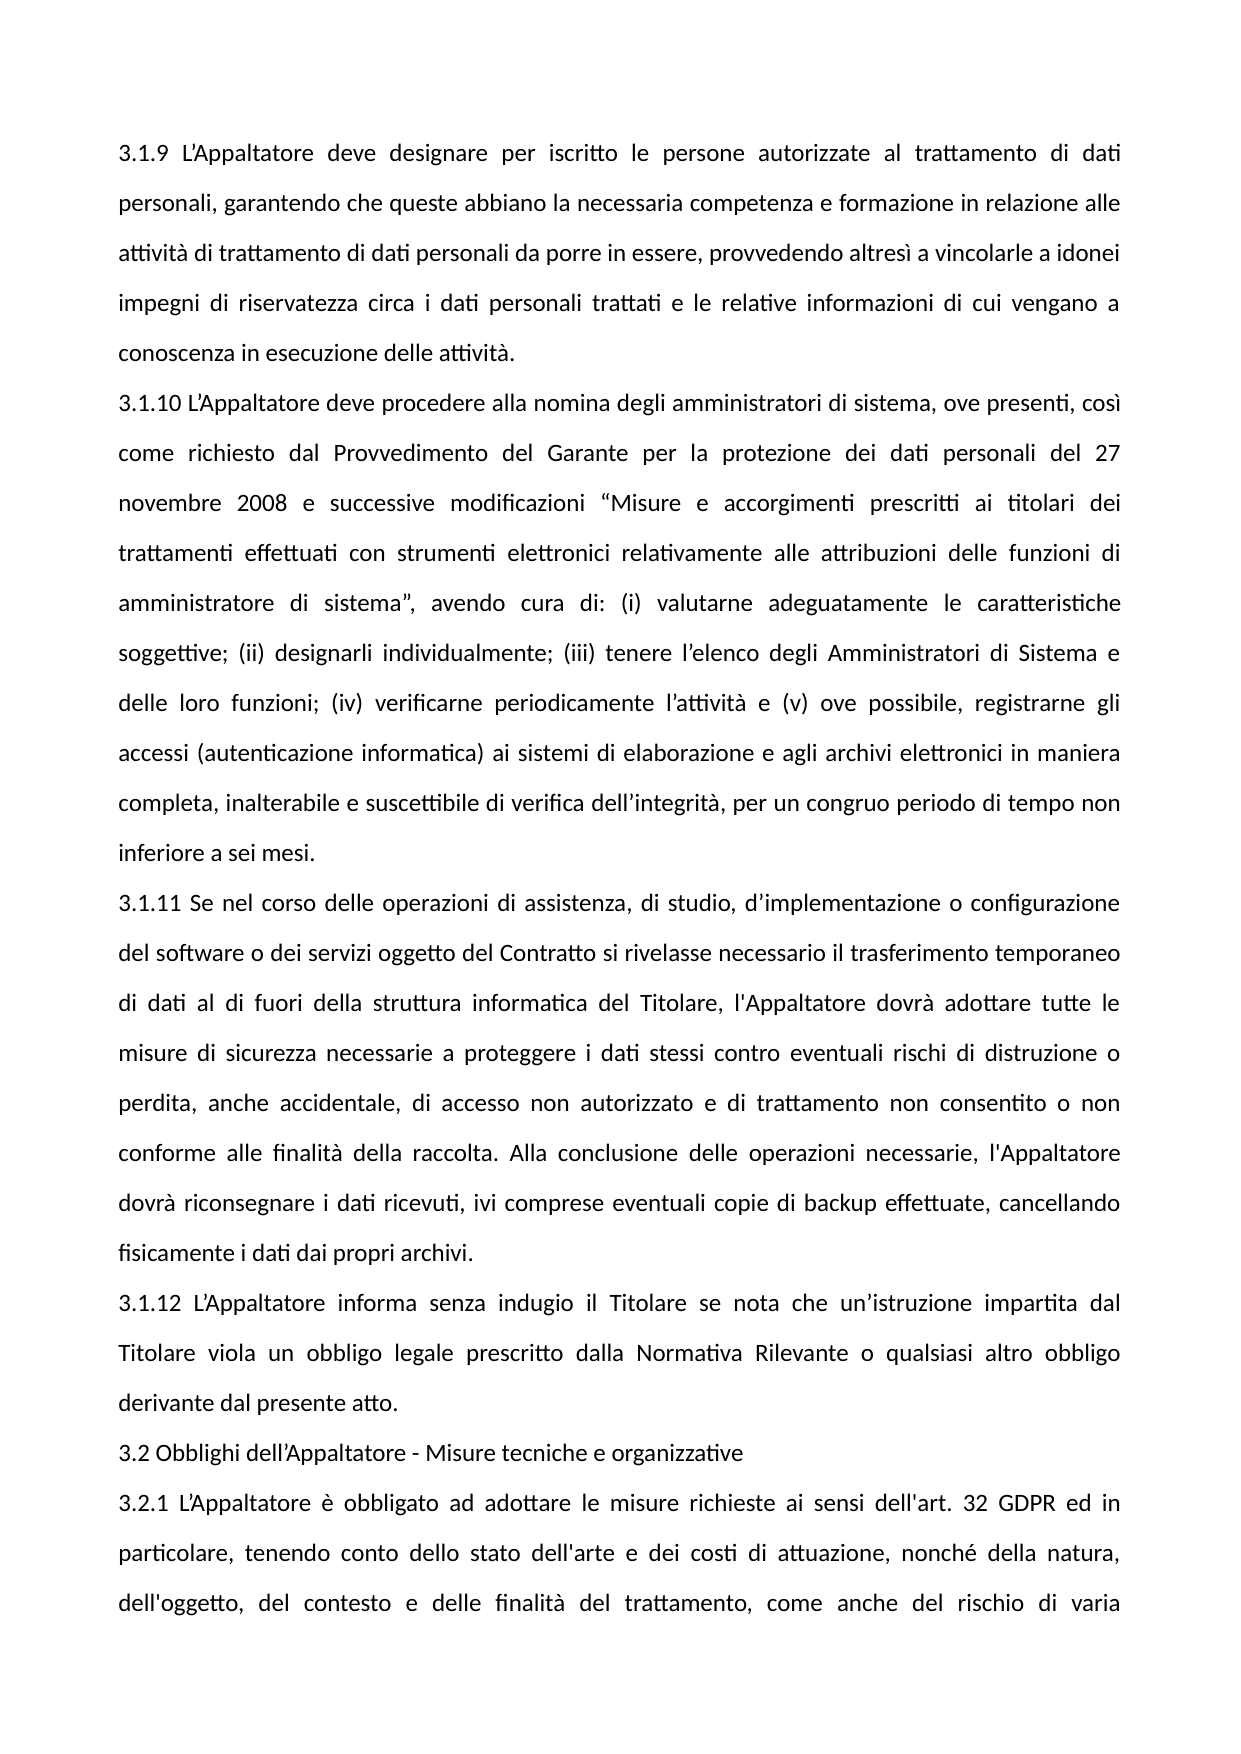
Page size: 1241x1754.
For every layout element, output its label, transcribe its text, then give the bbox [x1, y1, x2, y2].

text 3.2.1 L’Appaltatore è obbligato ad adottare le misure richieste ai sensi dell'art. 32 GDPR ed in particolare, tenendo conto dello stato dell'arte e dei costi di attuazione, nonché della natura, dell'oggetto, del contesto e delle finalità del trattamento, come anche del rischio di varia [118, 1468, 1122, 1618]
text 3.1.10 L’Appaltatore deve procedere alla nomina degli amministratori di sistema, ove presenti, così come richiesto dal Provvedimento del Garante per la protezione dei dati personali del 27 novembre 2008 e successive modificazioni “Misure e accorgimenti prescritti ai titolari dei trattamenti effettuati con strumenti elettronici relativamente alle attribuzioni delle funzioni di amministratore di sistema”, avendo cura di: (i) valutarne adeguatamente le caratteristiche soggettive; (ii) designarli individualmente; (iii) tenere l’elenco degli Amministratori di Sistema e delle loro funzioni; (iv) verificarne periodicamente l’attività e (v) ove possibile, registrarne gli accessi (autenticazione informatica) ai sistemi di elaborazione e agli archivi elettronici in maniera completa, inalterabile e suscettibile di verifica dell’integrità, per un congruo periodo di tempo non inferiore a sei mesi. [118, 368, 1122, 868]
text 3.1.9 L’Appaltatore deve designare per iscritto le persone autorizzate al trattamento di dati personali, garantendo che queste abbiano la necessaria competenza e formazione in relazione alle attività di trattamento di dati personali da porre in essere, provvedendo altresì a vincolarle a idonei impegni di riservatezza circa i dati personali trattati e le relative informazioni di cui vengano a conoscenza in esecuzione delle attività. [118, 118, 1122, 368]
text 3.2 Obblighi dell’Appaltatore - Misure tecniche e organizzative [118, 1418, 1122, 1468]
text 3.1.12 L’Appaltatore informa senza indugio il Titolare se nota che un’istruzione impartita dal Titolare viola un obbligo legale prescritto dalla Normativa Rilevante o qualsiasi altro obbligo derivante dal presente atto. [118, 1268, 1122, 1418]
text 3.1.11 Se nel corso delle operazioni di assistenza, di studio, d’implementazione o configurazione del software o dei servizi oggetto del Contratto si rivelasse necessario il trasferimento temporaneo di dati al di fuori della struttura informatica del Titolare, l'Appaltatore dovrà adottare tutte le misure di sicurezza necessarie a proteggere i dati stessi contro eventuali rischi di distruzione o perdita, anche accidentale, di accesso non autorizzato e di trattamento non consentito o non conforme alle finalità della raccolta. Alla conclusione delle operazioni necessarie, l'Appaltatore dovrà riconsegnare i dati ricevuti, ivi comprese eventuali copie di backup effettuate, cancellando fisicamente i dati dai propri archivi. [118, 868, 1122, 1268]
